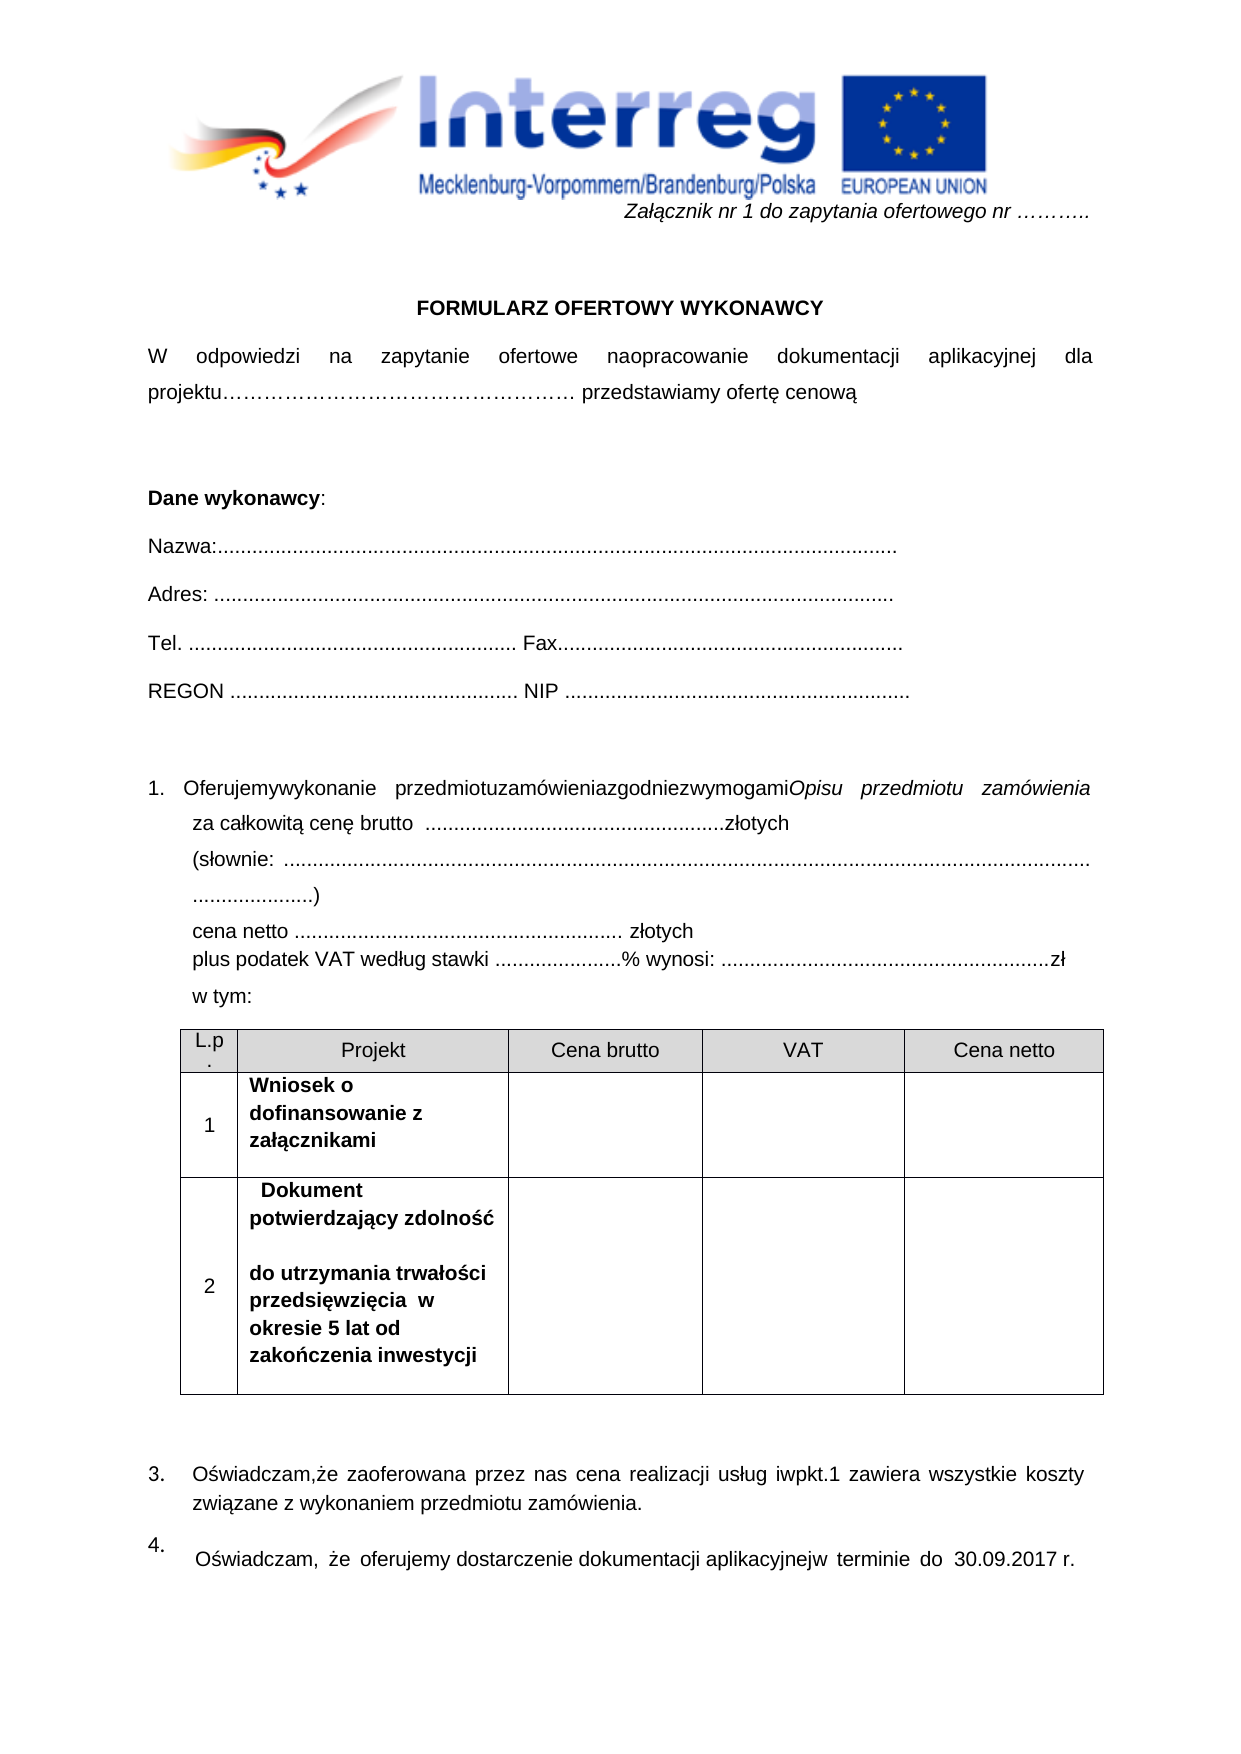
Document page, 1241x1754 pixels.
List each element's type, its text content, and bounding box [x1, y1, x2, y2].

table_header Cena brutto [509, 1030, 702, 1072]
table_cell Wniosek o dofinansowanie z załącznikami [238, 1073, 508, 1177]
table_header VAT [703, 1030, 904, 1072]
text 1. Oferujemywykonanie przedmiotuzamówieniazgodniezwymogamiOpisu przedmiotu zamówienia za całkowitą cenę brutto ....................................................złotych [148, 775, 1093, 835]
text Dane wykonawcy: [148, 485, 1093, 509]
table_cell [509, 1178, 702, 1394]
text W odpowiedzi na zapytanie ofertowe naopracowanie dokumentacji aplikacyjnej dla projektu…………………………………………… przedstawiamy ofertę cenową [148, 344, 1093, 404]
table_cell Dokument potwierdzający zdolność do utrzymania trwałości przedsięwzięcia w okresie 5 lat od zakończenia inwestycji [238, 1178, 508, 1394]
table_cell 1 [181, 1073, 237, 1177]
table_header Cena netto [905, 1030, 1103, 1072]
text w tym: [192, 987, 1093, 1008]
table_cell [905, 1178, 1103, 1394]
table_cell 2 [181, 1178, 237, 1394]
table_cell [905, 1073, 1103, 1177]
text plus podatek VAT według stawki ......................% wynosi: .........................................................zł [192, 947, 1093, 971]
table_cell [509, 1073, 702, 1177]
text Adres: ...................................................................................................................... [148, 582, 1093, 606]
text Nazwa:...................................................................................................................... [148, 534, 1093, 558]
list Oświadczam,że zaoferowana przez nas cena realizacji usług iwpkt.1 zawiera wszystkie koszty związane z wykonaniem przedmiotu zamówienia. [148, 1459, 1085, 1514]
text REGON .................................................. NIP ............................................................ [148, 679, 1093, 703]
table_cell [703, 1178, 904, 1394]
text cena netto ......................................................... złotych [192, 919, 1093, 943]
text FORMULARZ OFERTOWY WYKONAWCY [148, 296, 1093, 320]
table_header Projekt [238, 1030, 508, 1072]
picture [147, 73, 989, 200]
table_cell [703, 1073, 904, 1177]
text Tel. ......................................................... Fax............................................................ [148, 630, 1093, 654]
list Oświadczam, że oferujemy dostarczenie dokumentacji aplikacyjnejw terminie do 30.09.2017 r. [148, 1530, 1085, 1571]
text Załącznik nr 1 do zapytania ofertowego nr ……….. [148, 199, 1093, 223]
table_header L.p. [181, 1030, 237, 1072]
text (słownie: .................................................................................................................................................................) [192, 847, 1093, 907]
